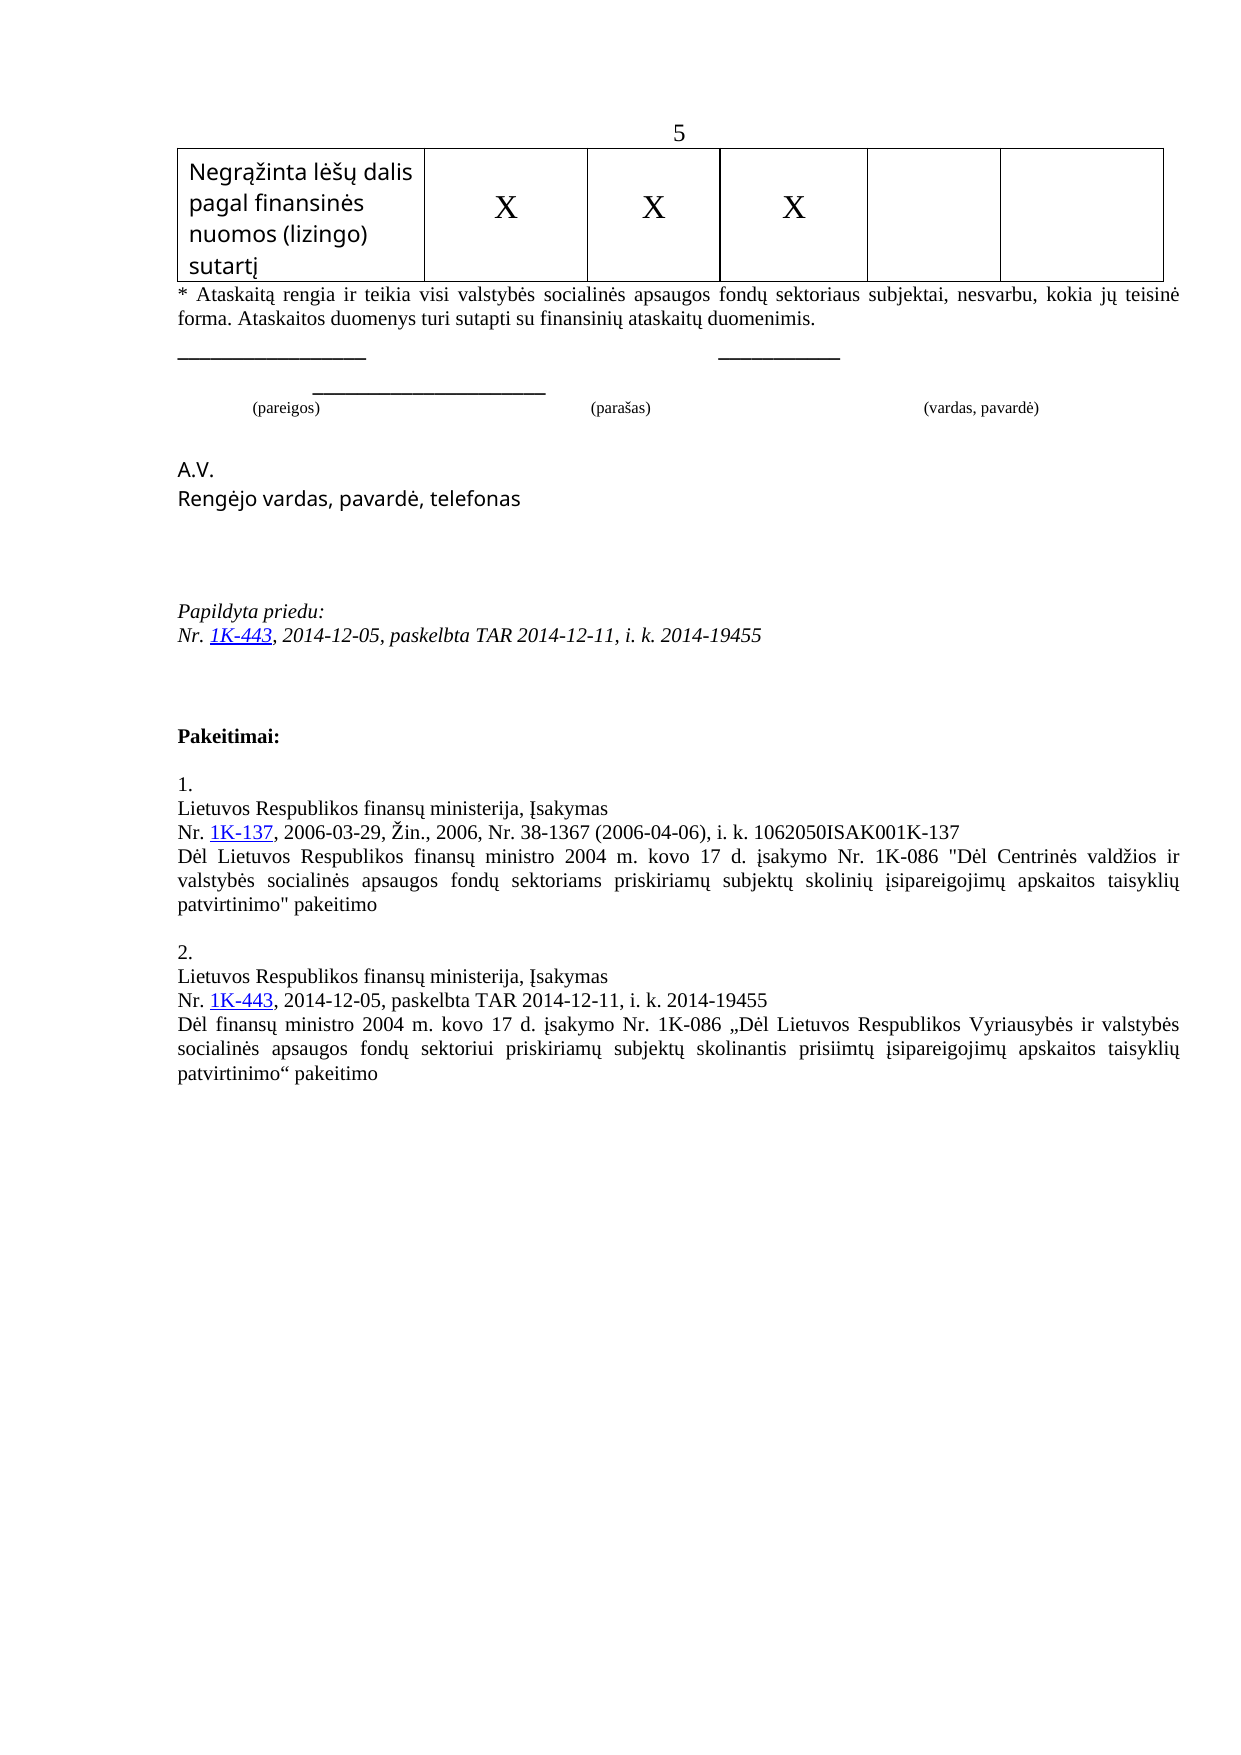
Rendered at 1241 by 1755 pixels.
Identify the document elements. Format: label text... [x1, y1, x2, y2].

text Papildyta priedu: [177, 598, 1181, 623]
text A.V. [177, 455, 1181, 484]
text Nr. 1K-443, 2014-12-05, paskelbta TAR 2014-12-11, i. k. 2014-19455 [177, 988, 1181, 1012]
table_cell [868, 149, 1000, 281]
table_cell X [425, 149, 587, 281]
text Nr. 1K-443, 2014-12-05, paskelbta TAR 2014-12-11, i. k. 2014-19455 [177, 623, 1181, 647]
text 2. [177, 940, 1181, 964]
text * Ataskaitą rengia ir teikia visi valstybės socialinės apsaugos fondų sektoriaus subjektai, nesvarbu, kokia jų teisinė forma. Ataskaitos duomenys turi sutapti su finansinių ataskaitų duomenimis. [177, 282, 1181, 330]
text 1. [177, 772, 1181, 796]
text Dėl Lietuvos Respublikos finansų ministro 2004 m. kovo 17 d. įsakymo Nr. 1K-086 "Dėl Centrinės valdžios ir valstybės socialinės apsaugos fondų sektoriams priskiriamų subjektų skolinių įsipareigojimų apskaitos taisyklių patvirtinimo" pakeitimo [177, 844, 1181, 916]
table_cell X [721, 149, 867, 281]
text Lietuvos Respublikos finansų ministerija, Įsakymas [177, 964, 1181, 988]
table_cell [1001, 149, 1163, 281]
text Pakeitimai: [177, 723, 1181, 748]
text Rengėjo vardas, pavardė, telefonas [177, 484, 1181, 512]
text Nr. 1K-137, 2006-03-29, Žin., 2006, Nr. 38-1367 (2006-04-06), i. k. 1062050ISAK001K-137 [177, 820, 1181, 844]
text _________________ ___________ _____________________ [177, 330, 1181, 398]
text (pareigos) (parašas) (vardas, pavardė) [177, 398, 1181, 427]
table_cell X [588, 149, 719, 281]
table_cell Negrąžinta lėšų dalis pagal finansinės nuomos (lizingo) sutartį [178, 149, 424, 281]
text Dėl finansų ministro 2004 m. kovo 17 d. įsakymo Nr. 1K-086 „Dėl Lietuvos Respublikos Vyriausybės ir valstybės socialinės apsaugos fondų sektoriui priskiriamų subjektų skolinantis prisiimtų įsipareigojimų apskaitos taisyklių patvirtinimo“ pakeitimo [177, 1012, 1181, 1084]
text Lietuvos Respublikos finansų ministerija, Įsakymas [177, 796, 1181, 820]
